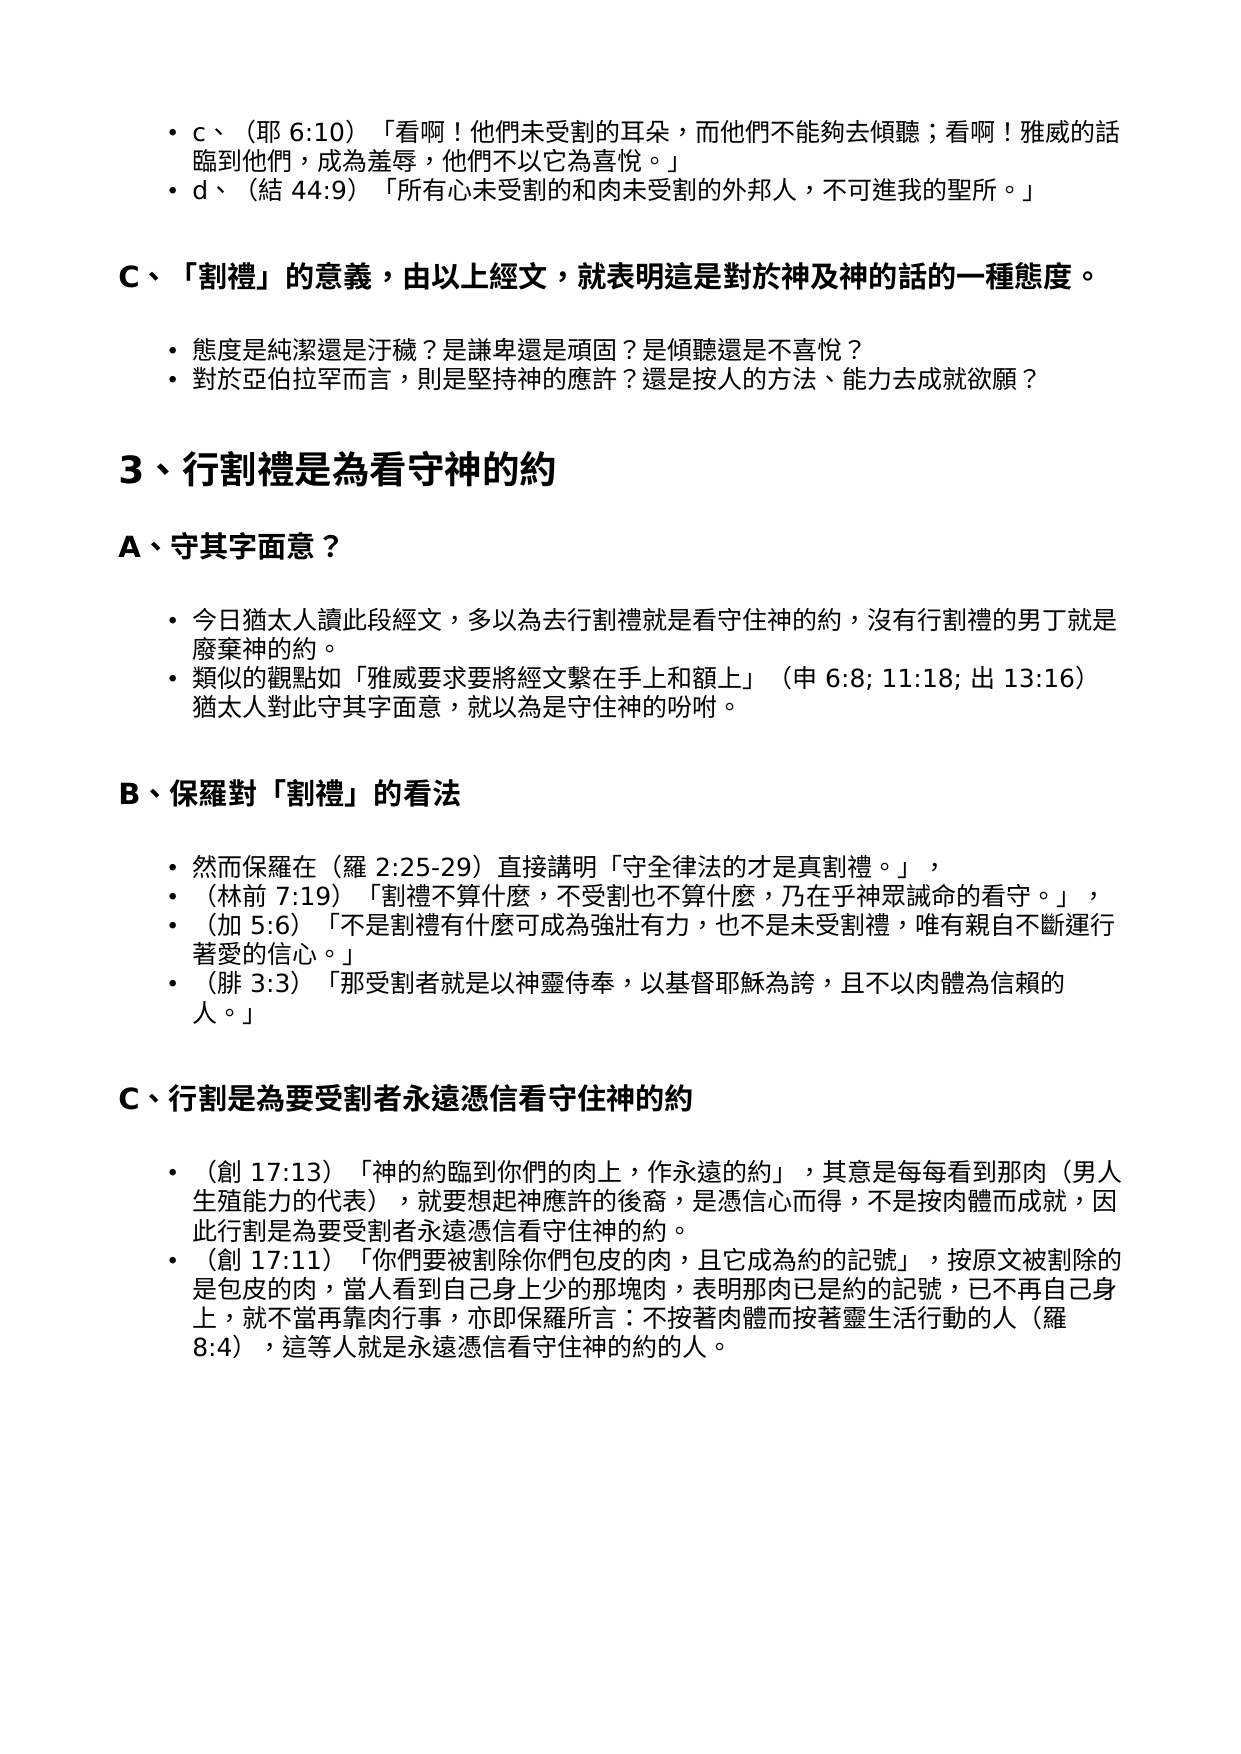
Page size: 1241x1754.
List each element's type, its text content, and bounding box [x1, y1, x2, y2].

list （創 17:11）「你們要被割除你們包皮的肉，且它成為約的記號」，按原文被割除的是包皮的肉，當人看到自己身上少的那塊肉，表明那肉已是約的記號，已不再自己身上，就不當再靠肉行事，亦即保羅所言：不按著肉體而按著靈生活行動的人（羅 8:4），這等人就是永遠憑信看守住神的約的人。 [177, 1246, 1122, 1363]
list 類似的觀點如「雅威要求要將經文繫在手上和額上」（申 6:8; 11:18; 出 13:16）猶太人對此守其字面意，就以為是守住神的吩咐。 [177, 664, 1122, 723]
list （加 5:6）「不是割禮有什麼可成為強壯有力，也不是未受割禮，唯有親自不斷運行著愛的信心。」 [177, 911, 1122, 970]
list （腓 3:3）「那受割者就是以神靈侍奉，以基督耶穌為誇，且不以肉體為信賴的人。」 [177, 970, 1122, 1028]
list c、（耶 6:10）「看啊！他們未受割的耳朵，而他們不能夠去傾聽；看啊！雅威的話臨到他們，成為羞辱，他們不以它為喜悅。」 [177, 118, 1122, 176]
subtitle C、「割禮」的意義，由以上經文，就表明這是對於神及神的話的一種態度。 [118, 260, 1122, 294]
subtitle B、保羅對「割禮」的看法 [118, 777, 1122, 811]
subtitle C、行割是為要受割者永遠憑信看守住神的約 [118, 1082, 1122, 1116]
list 然而保羅在（羅 2:25-29）直接講明「守全律法的才是真割禮。」， [177, 853, 1122, 882]
list 對於亞伯拉罕而言，則是堅持神的應許？還是按人的方法、能力去成就欲願？ [177, 365, 1122, 394]
list d、（結 44:9）「所有心未受割的和肉未受割的外邦人，不可進我的聖所。」 [177, 176, 1122, 206]
list 今日猶太人讀此段經文，多以為去行割禮就是看守住神的約，沒有行割禮的男丁就是廢棄神的約。 [177, 606, 1122, 664]
list （林前 7:19）「割禮不算什麼，不受割也不算什麼，乃在乎神眾誡命的看守。」， [177, 882, 1122, 911]
subtitle 3、行割禮是為看守神的約 [118, 449, 1122, 492]
list 態度是純潔還是汙穢？是謙卑還是頑固？是傾聽還是不喜悅？ [177, 336, 1122, 365]
subtitle A、守其字面意？ [118, 530, 1122, 564]
list （創 17:13）「神的約臨到你們的肉上，作永遠的約」，其意是每每看到那肉（男人生殖能力的代表），就要想起神應許的後裔，是憑信心而得，不是按肉體而成就，因此行割是為要受割者永遠憑信看守住神的約。 [177, 1158, 1122, 1246]
